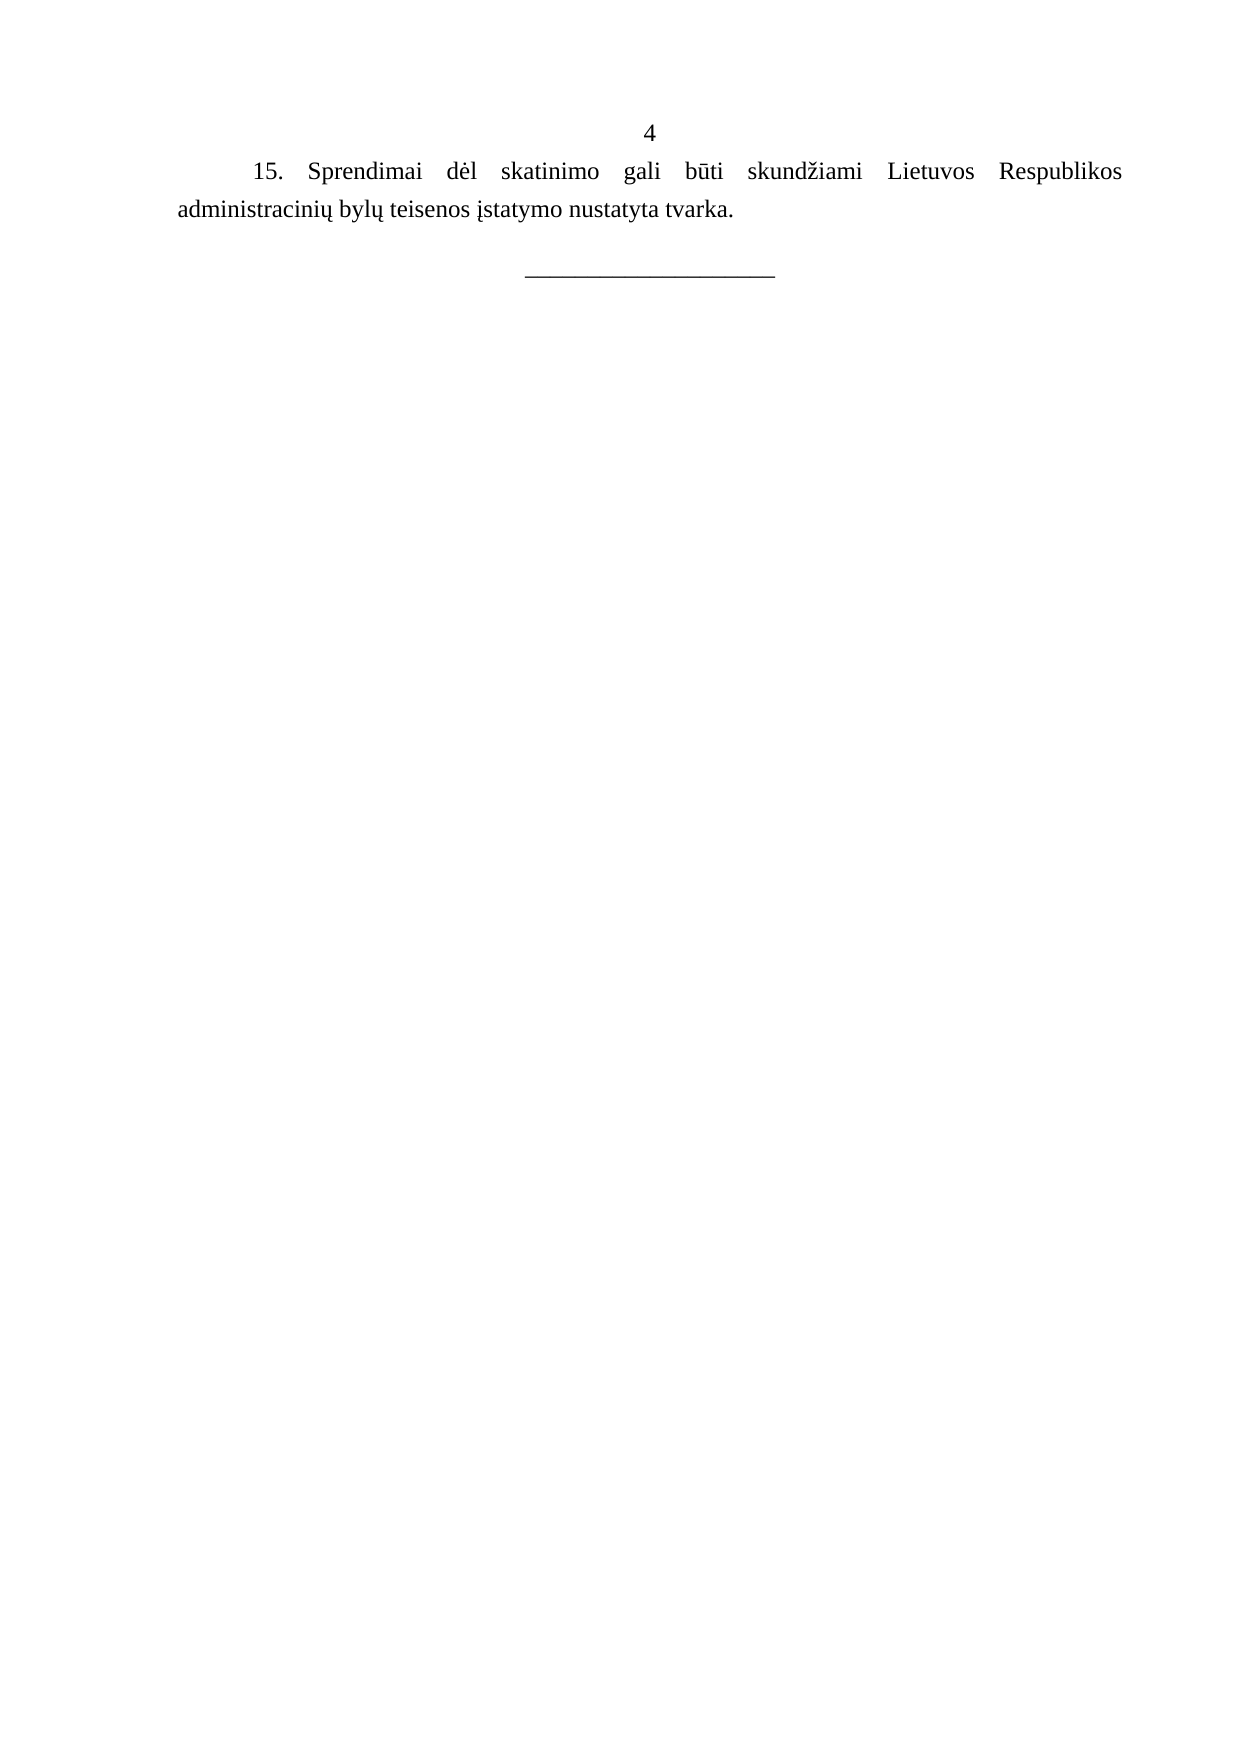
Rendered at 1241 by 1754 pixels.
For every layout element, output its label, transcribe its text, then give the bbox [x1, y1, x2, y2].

text 15. Sprendimai dėl skatinimo gali būti skundžiami Lietuvos Respublikos administracinių bylų teisenos įstatymo nustatyta tvarka. [177, 148, 1122, 223]
text –––––––––––––––––––– [177, 260, 1122, 289]
